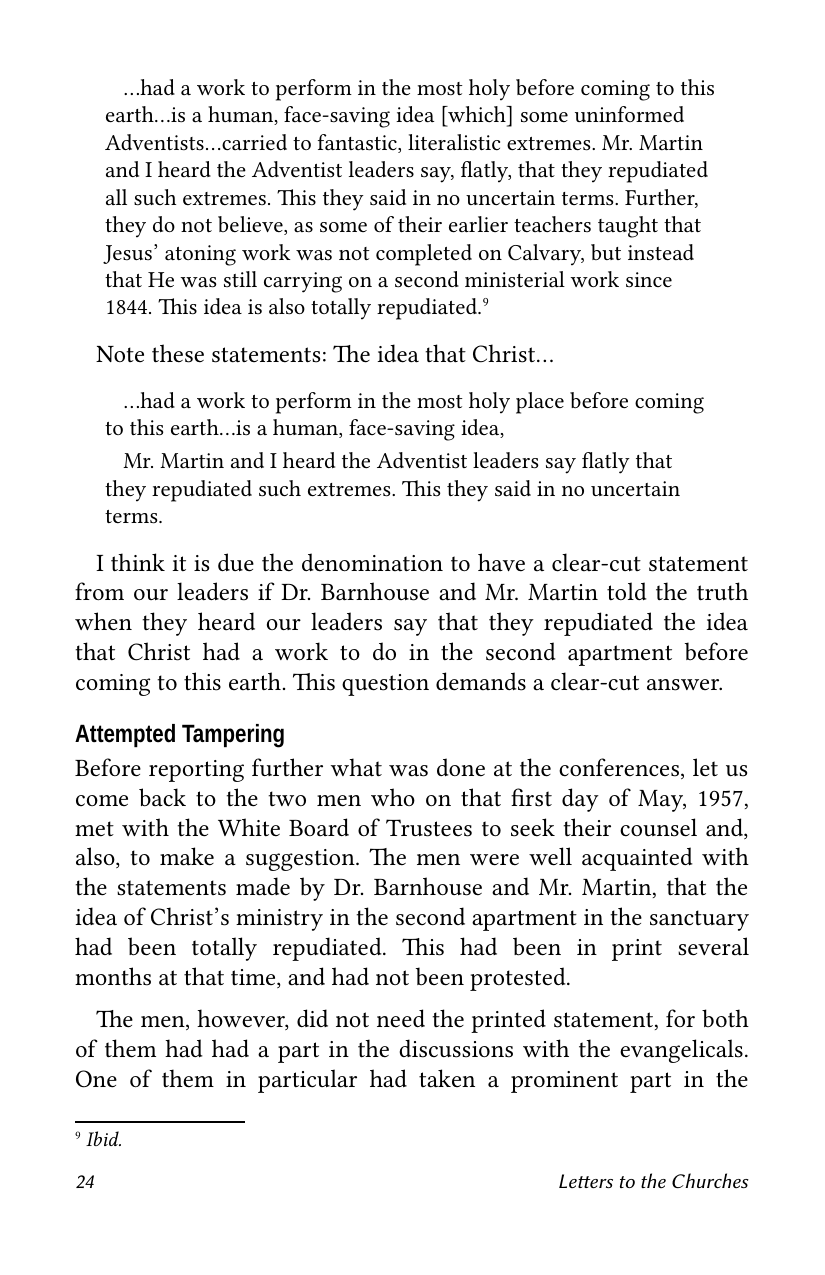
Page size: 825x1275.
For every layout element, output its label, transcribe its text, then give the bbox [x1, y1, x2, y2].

text I think it is due the denomination to have a clear-cut statement from our leaders if Dr. Barnhouse and Mr. Martin told the truth when they heard our leaders say that they repudiated the idea that Christ had a work to do in the second apartment before coming to this earth. This question demands a clear-cut answer. [75, 548, 750, 697]
text ...had a work to perform in the most holy before coming to this earth...is a human, face-saving idea [which] some uninformed Adventists...carried to fantastic, literalistic extremes. Mr. Martin and I heard the Adventist leaders say, flatly, that they repudiated all such extremes. This they said in no uncertain terms. Further, they do not believe, as some of their earlier teachers taught that Jesus’ atoning work was not completed on Calvary, but instead that He was still carrying on a second ministerial work since 1844. This idea is also totally repudiated. [105, 75, 720, 320]
text Before reporting further what was done at the conferences, let us come back to the two men who on that first day of May, 1957, met with the White Board of Trustees to seek their counsel and, also, to make a suggestion. The men were well acquainted with the statements made by Dr. Barnhouse and Mr. Martin, that the idea of Christ’s ministry in the second apartment in the sanctuary had been totally repudiated. This had been in print several months at that time, and had not been protested. [75, 754, 750, 992]
text Mr. Martin and I heard the Adventist leaders say flatly that they repudiated such extremes. This they said in no uncertain terms. [105, 448, 720, 529]
text Note these statements: The idea that Christ... [75, 339, 750, 368]
text Ibid. [75, 1128, 750, 1152]
text The men, however, did not need the printed statement, for both of them had had a part in the discussions with the evangelicals. One of them in particular had taken a prominent part in the [75, 1005, 750, 1093]
subtitle Attempted Tampering [75, 719, 750, 748]
text ...had a work to perform in the most holy place before coming to this earth...is a human, face-saving idea, [105, 387, 720, 441]
